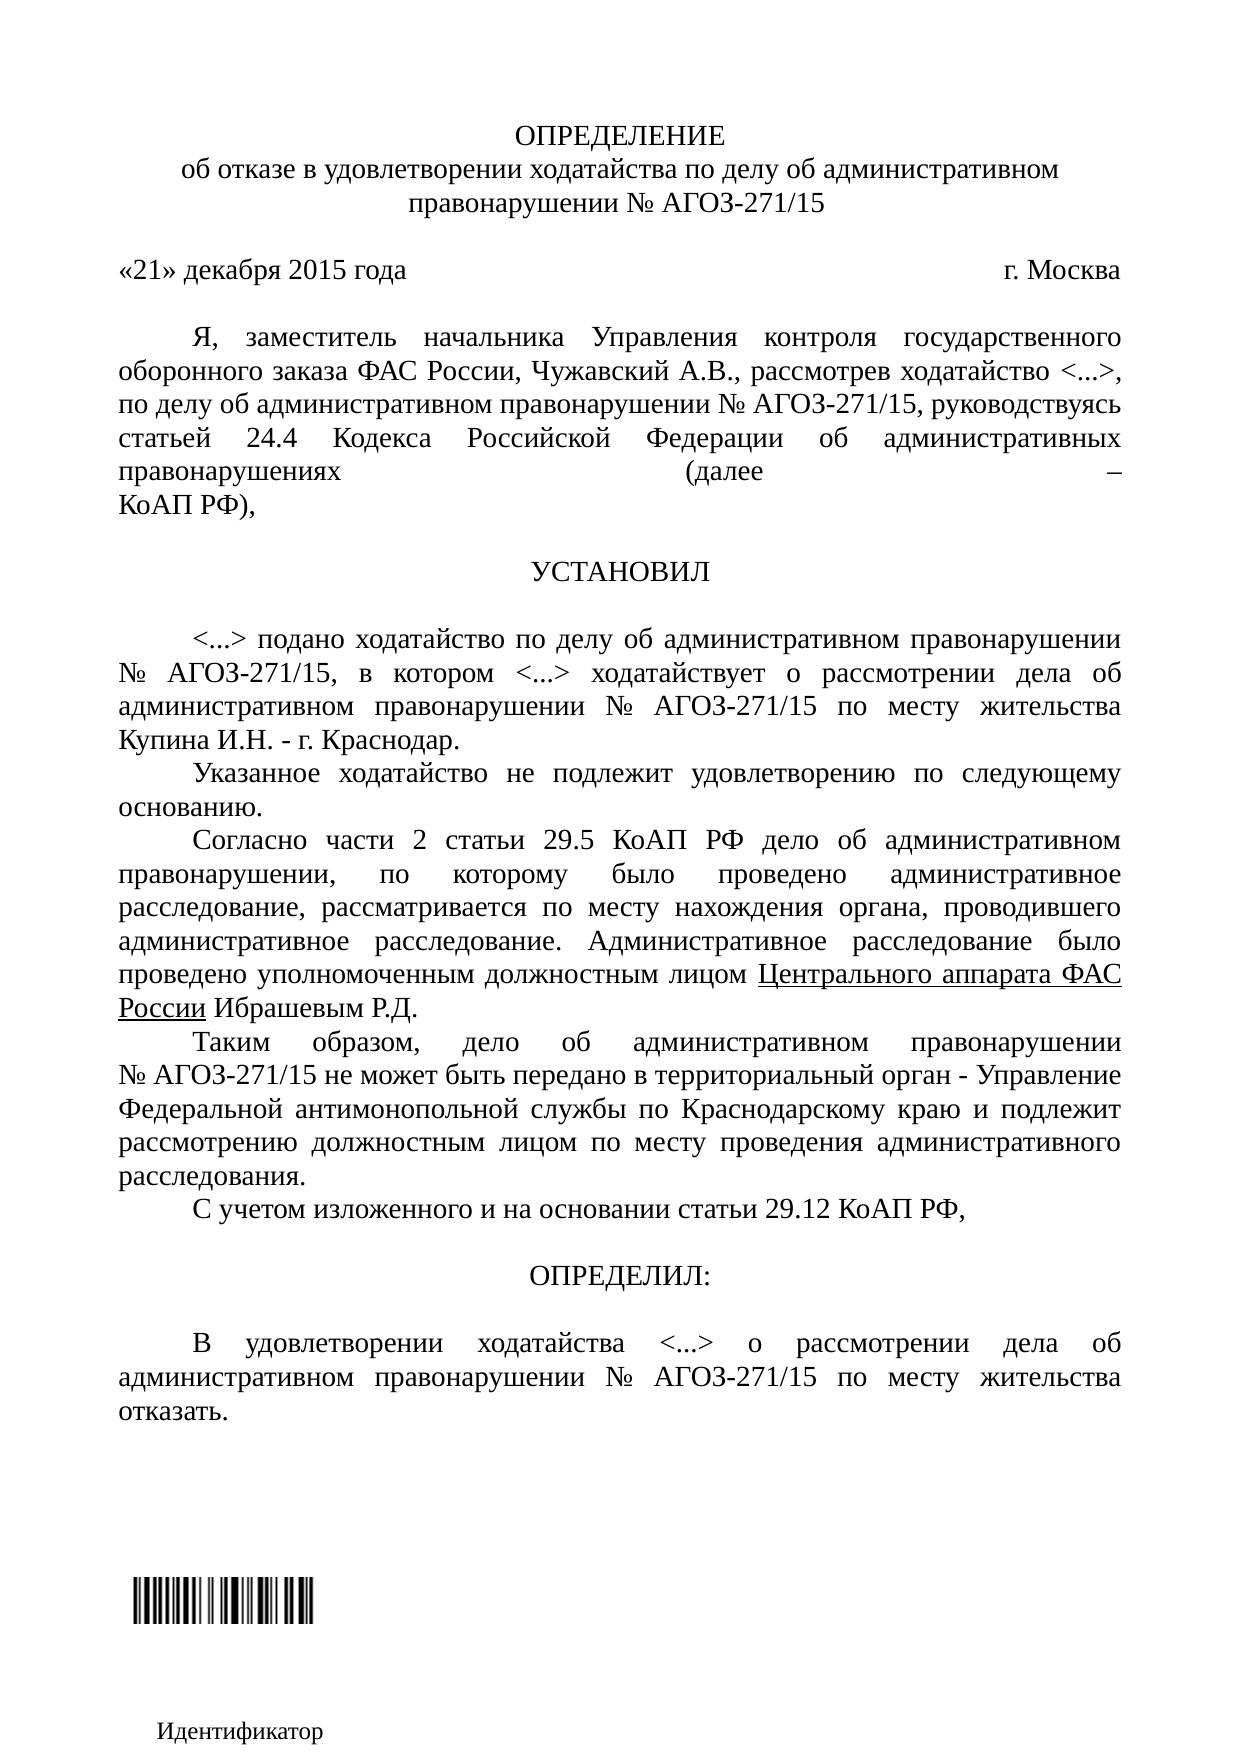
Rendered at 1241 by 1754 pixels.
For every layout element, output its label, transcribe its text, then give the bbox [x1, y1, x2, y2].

text Указанное ходатайство не подлежит удовлетворению по следующему основанию. [118, 755, 1122, 822]
text Таким образом, дело об административном правонарушении № АГОЗ-271/15 не может быть передано в территориальный орган - Управление Федеральной антимонопольной службы по Краснодарскому краю и подлежит рассмотрению должностным лицом по месту проведения административного расследования. [118, 1024, 1122, 1191]
text УСТАНОВИЛ [118, 554, 1122, 588]
text <...> подано ходатайство по делу об административном правонарушении № АГОЗ-271/15, в котором <...> ходатайствует о рассмотрении дела об административном правонарушении № АГОЗ-271/15 по месту жительства Купина И.Н. - г. Краснодар. [118, 621, 1122, 755]
picture [118, 1577, 331, 1624]
text «21» декабря 2015 года г. Москва [118, 252, 1122, 286]
text ОПРЕДЕЛЕНИЕ [118, 118, 1122, 152]
text В удовлетворении ходатайства <...> о рассмотрении дела об административном правонарушении № АГОЗ-271/15 по месту жительства отказать. [118, 1326, 1122, 1426]
text Согласно части 2 статьи 29.5 КоАП РФ дело об административном правонарушении, по которому было проведено административное расследование, рассматривается по месту нахождения органа, проводившего административное расследование. Административное расследование было проведено уполномоченным должностным лицом Центрального аппарата ФАС России Ибрашевым Р.Д. [118, 822, 1122, 1024]
text об отказе в удовлетворении ходатайства по делу об административном правонарушении № АГОЗ-271/15 [118, 152, 1122, 219]
text ОПРЕДЕЛИЛ: [118, 1258, 1122, 1292]
text С учетом изложенного и на основании статьи 29.12 КоАП РФ, [118, 1191, 1122, 1225]
text Я, заместитель начальника Управления контроля государственного оборонного заказа ФАС России, Чужавский А.В., рассмотрев ходатайство <...>, по делу об административном правонарушении № АГОЗ-271/15, руководствуясь статьей 24.4 Кодекса Российской Федерации об административных правонарушениях (далее – КоАП РФ), [118, 319, 1122, 521]
